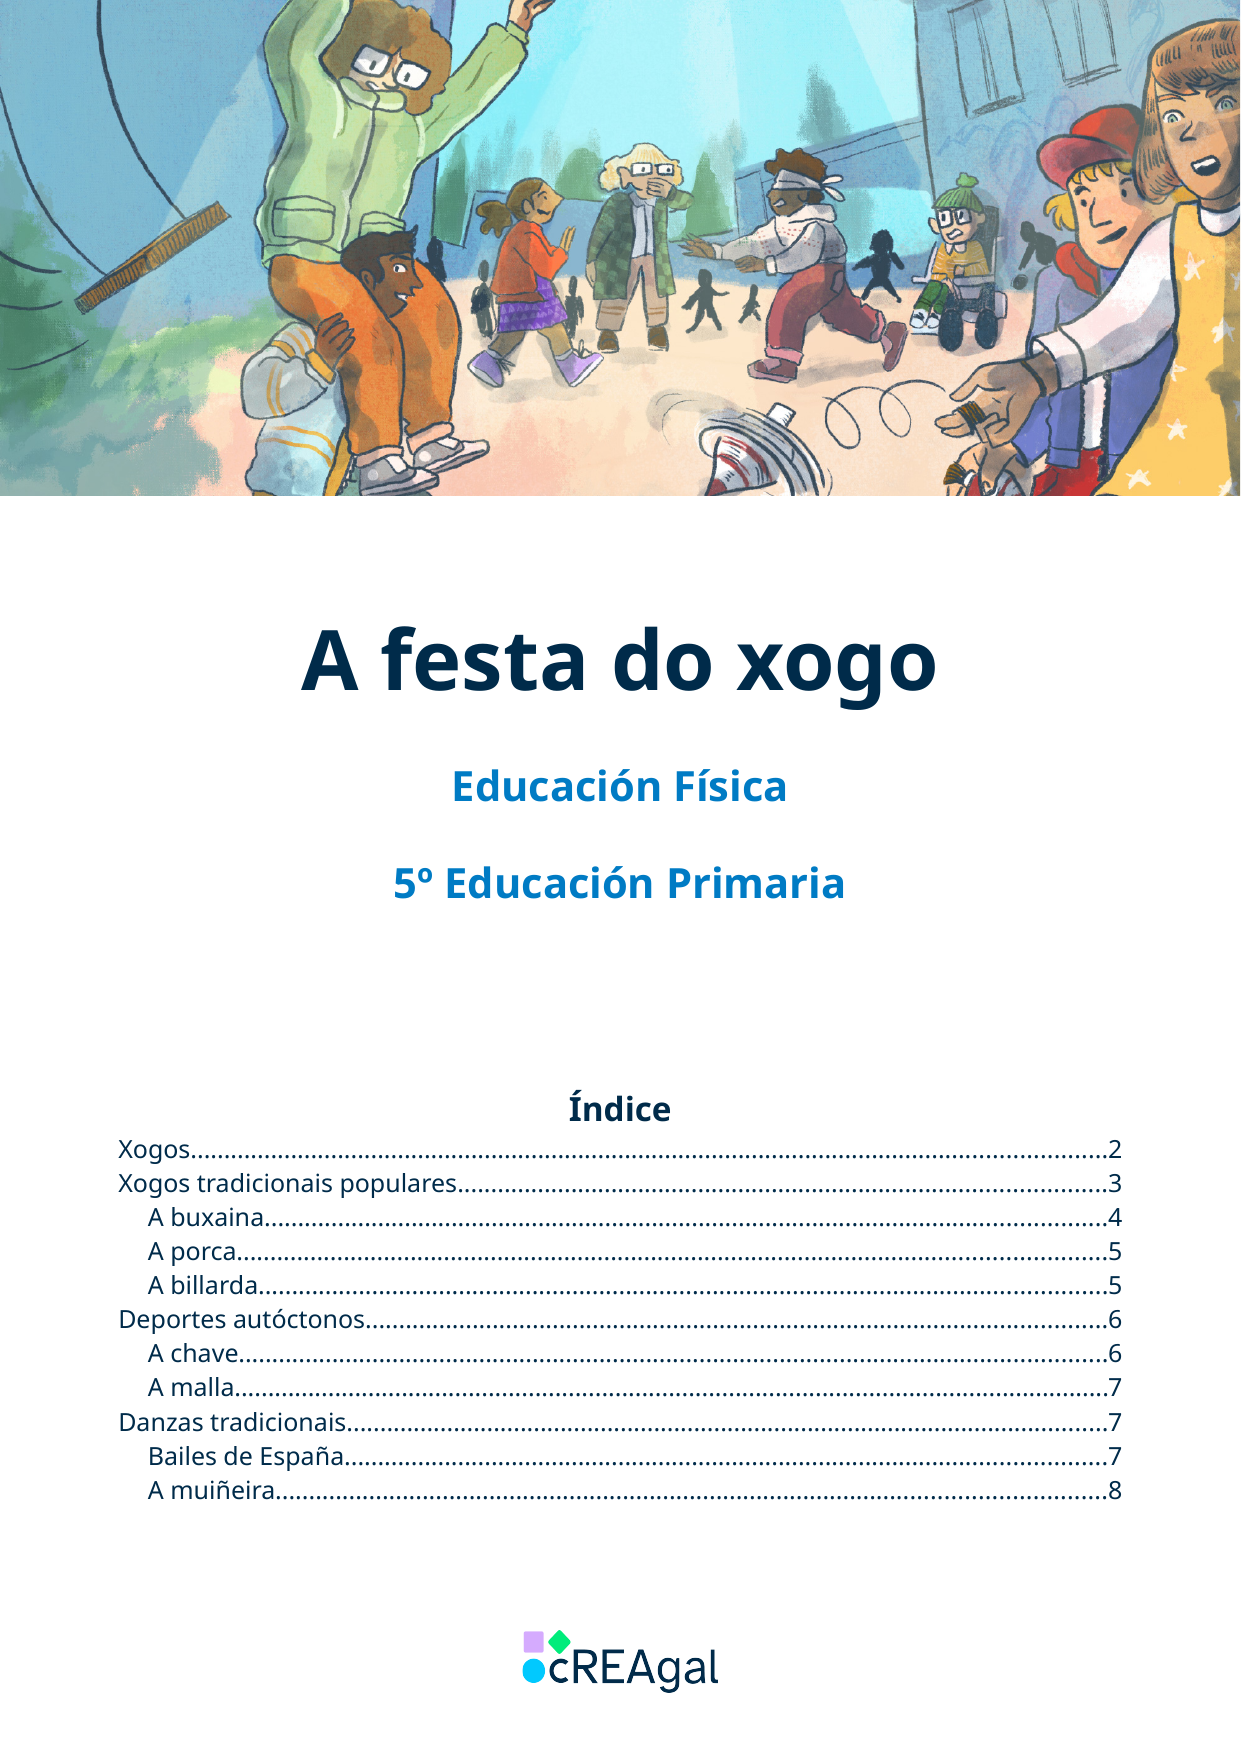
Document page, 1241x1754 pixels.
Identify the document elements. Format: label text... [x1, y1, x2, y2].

subtitle A festa do xogo [118, 496, 1122, 715]
picture [522, 1630, 718, 1693]
subtitle 5º Educación Primaria [118, 853, 1122, 910]
subtitle Índice [118, 1086, 1122, 1132]
text Bailes de España 7 [148, 1438, 1122, 1472]
text A buxaina 4 [148, 1200, 1122, 1234]
text A billarda 5 [148, 1268, 1122, 1302]
text Danzas tradicionais 7 [118, 1404, 1122, 1438]
text Xogos 2 [118, 1132, 1122, 1166]
text A malla 7 [148, 1370, 1122, 1404]
text Xogos tradicionais populares 3 [118, 1166, 1122, 1200]
text A chave 6 [148, 1336, 1122, 1370]
subtitle Educación Física [118, 757, 1122, 814]
picture [0, 0, 1241, 496]
text A muiñeira 8 [148, 1472, 1122, 1506]
text Deportes autóctonos 6 [118, 1302, 1122, 1336]
text A porca 5 [148, 1234, 1122, 1268]
